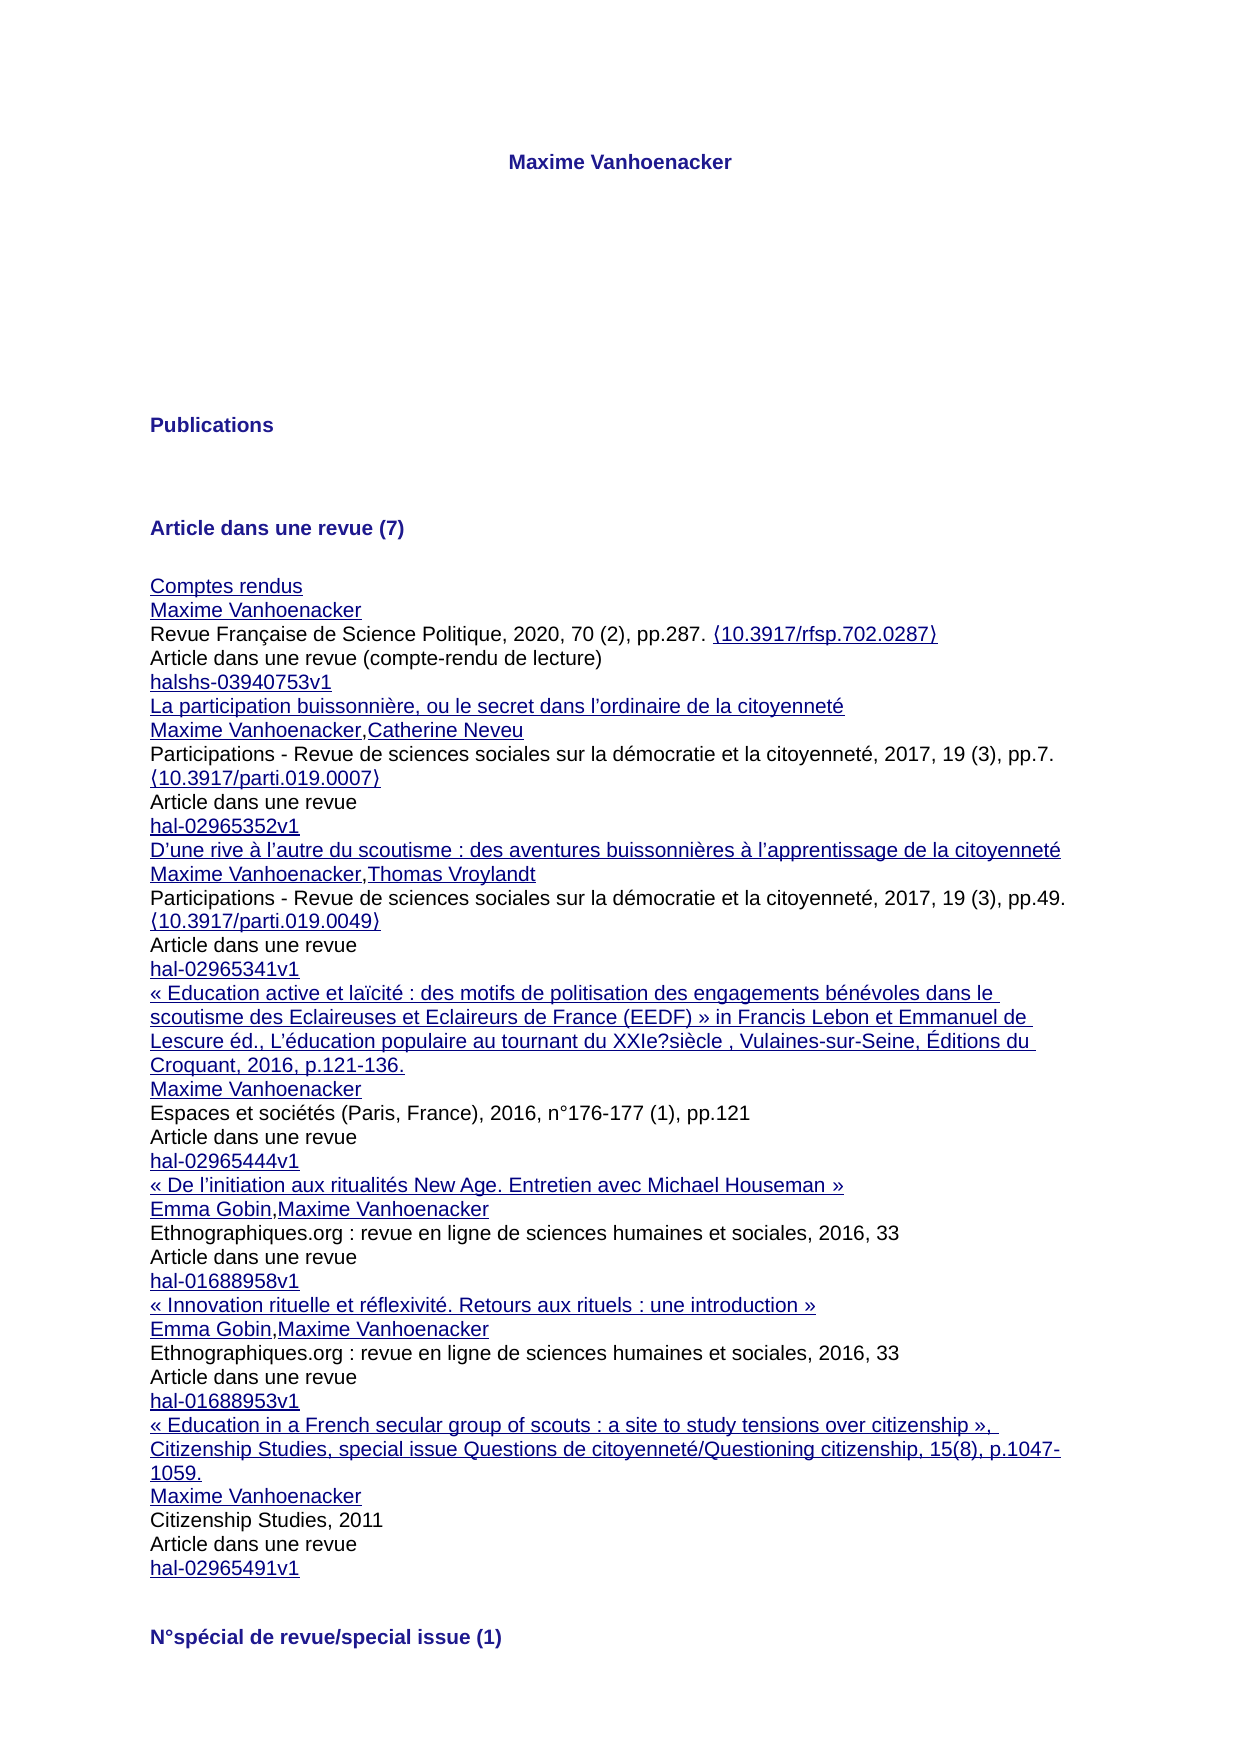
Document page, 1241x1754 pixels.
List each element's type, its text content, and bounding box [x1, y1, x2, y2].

table_cell La participation buissonnière, ou le secret dans l’ordinaire de la citoyenneté Maxime Vanhoenacker,Catherine Neveu Participations - Revue de sciences sociales sur la démocratie et la citoyenneté, 2017, 19 (3), pp.7. ⟨10.3917/parti.019.0007⟩ Article dans une revue hal-02965352v1 [150, 694, 1090, 837]
subtitle Article dans une revue (7) [150, 516, 1090, 539]
table_cell « Education in a French secular group of scouts : a site to study tensions over citizenship », Citizenship Studies, special issue Questions de citoyenneté/Questioning citizenship, 15(8), p.1047-1059. Maxime Vanhoenacker Citizenship Studies, 2011 Article dans une revue hal-02965491v1 [150, 1413, 1090, 1580]
table_cell « De l’initiation aux ritualités New Age. Entretien avec Michael Houseman » Emma Gobin,Maxime Vanhoenacker Ethnographiques.org : revue en ligne de sciences humaines et sociales, 2016, 33 Article dans une revue hal-01688958v1 [150, 1173, 1090, 1293]
subtitle Maxime Vanhoenacker [150, 150, 1090, 174]
table_cell « Education active et laïcité : des motifs de politisation des engagements bénévoles dans le scoutisme des Eclaireuses et Eclaireurs de France (EEDF) » in Francis Lebon et Emmanuel de Lescure éd., L’éducation populaire au tournant du XXIe?siècle , Vulaines-sur-Seine, Éditions du Croquant, 2016, p.121-136. Maxime Vanhoenacker Espaces et sociétés (Paris, France), 2016, n°176-177 (1), pp.121 Article dans une revue hal-02965444v1 [150, 981, 1090, 1173]
table_cell « Innovation rituelle et réflexivité. Retours aux rituels : une introduction » Emma Gobin,Maxime Vanhoenacker Ethnographiques.org : revue en ligne de sciences humaines et sociales, 2016, 33 Article dans une revue hal-01688953v1 [150, 1293, 1090, 1412]
subtitle N°spécial de revue/special issue (1) [150, 1625, 1090, 1649]
subtitle Publications [150, 412, 1090, 436]
table_cell D’une rive à l’autre du scoutisme : des aventures buissonnières à l’apprentissage de la citoyenneté Maxime Vanhoenacker,Thomas Vroylandt Participations - Revue de sciences sociales sur la démocratie et la citoyenneté, 2017, 19 (3), pp.49. ⟨10.3917/parti.019.0049⟩ Article dans une revue hal-02965341v1 [150, 838, 1090, 981]
table_header Comptes rendus Maxime Vanhoenacker Revue Française de Science Politique, 2020, 70 (2), pp.287. ⟨10.3917/rfsp.702.0287⟩ Article dans une revue (compte-rendu de lecture) halshs-03940753v1 [150, 574, 1090, 694]
